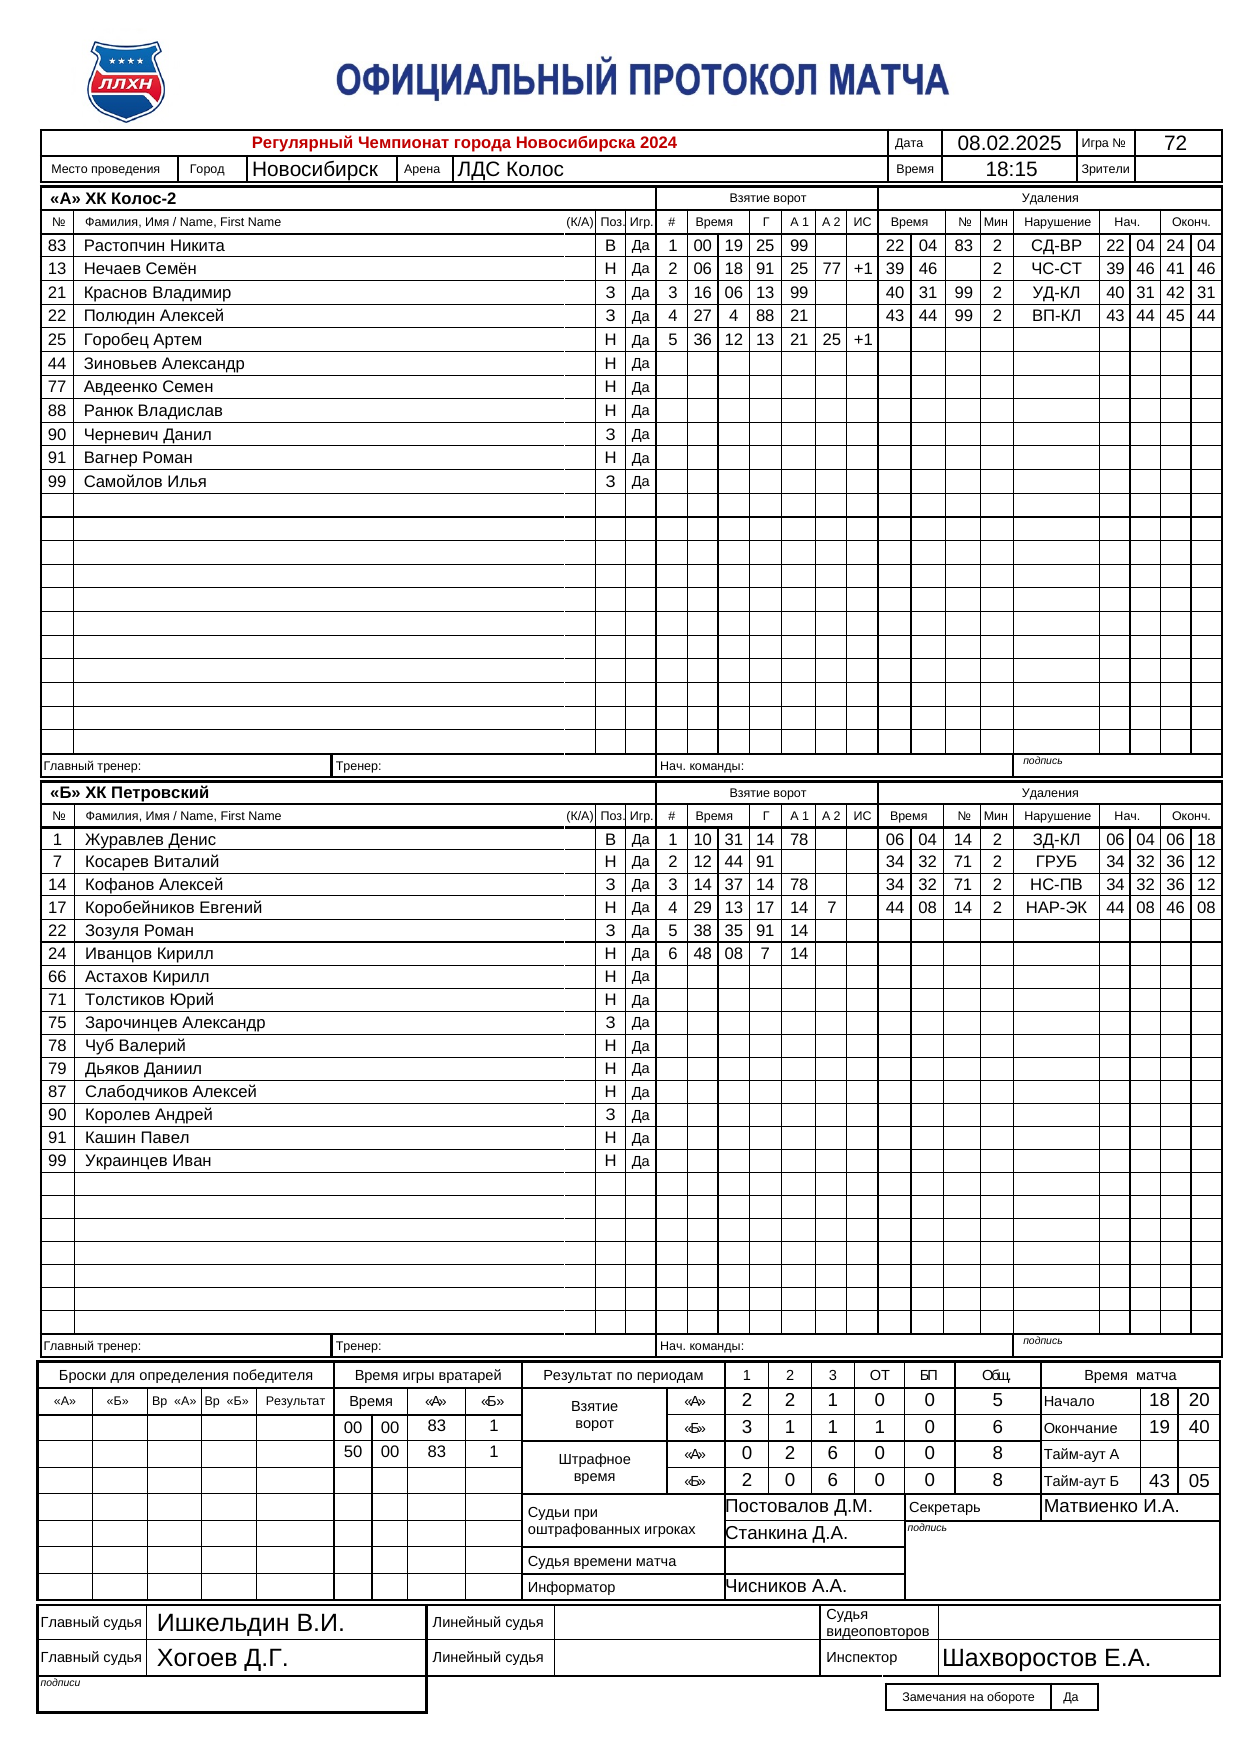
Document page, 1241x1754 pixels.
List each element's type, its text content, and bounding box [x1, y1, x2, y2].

table_cell Н [596, 989, 625, 1011]
table_cell [782, 989, 815, 1011]
table_cell 12 [719, 328, 749, 351]
table_cell Чуб Валерий [75, 1035, 564, 1057]
table_cell [202, 1416, 256, 1440]
table_cell Главный тренер: [42, 1335, 330, 1356]
table_cell [1100, 494, 1129, 516]
table_cell [1131, 1311, 1160, 1333]
table_cell [1161, 1012, 1190, 1033]
table_cell Да [626, 829, 655, 849]
table_cell 2 [981, 829, 1013, 849]
table_cell 39 [879, 257, 910, 280]
table_cell 00 [688, 235, 717, 256]
table_cell [719, 399, 749, 422]
table_cell [879, 989, 910, 1011]
table_cell 5 [657, 920, 687, 941]
table_cell [912, 470, 945, 493]
table_cell Да [626, 989, 655, 1011]
table_cell [1161, 423, 1190, 445]
table_cell [657, 494, 687, 516]
table_cell [1131, 399, 1160, 422]
table_cell [1131, 1288, 1160, 1310]
table_cell [912, 541, 945, 564]
table_cell 91 [42, 1127, 74, 1149]
table_cell [688, 1265, 717, 1287]
table_cell [719, 707, 749, 729]
table_cell подпись [1014, 755, 1221, 776]
table_cell [466, 1494, 521, 1520]
table_cell [719, 1150, 749, 1172]
table_cell [657, 1081, 687, 1103]
table_cell 46 [1131, 257, 1160, 280]
table_cell 00 [335, 1416, 371, 1440]
table_cell 44 [879, 896, 910, 918]
table_cell Н [596, 376, 625, 398]
table_cell [981, 989, 1013, 1011]
table_cell [565, 896, 595, 918]
table_cell [816, 850, 846, 872]
table_cell [74, 494, 564, 516]
table_cell [981, 1219, 1013, 1241]
table_cell Косарев Виталий [75, 850, 564, 872]
table_cell Да [626, 423, 655, 445]
table_cell [688, 659, 717, 682]
table_cell [1100, 1127, 1129, 1149]
table_cell 17 [750, 896, 781, 918]
table_cell [688, 683, 717, 706]
table_cell Горобец Артем [74, 328, 564, 351]
table_cell [981, 636, 1013, 658]
table_cell [596, 1311, 625, 1333]
table_cell [75, 1265, 564, 1287]
table_cell [912, 707, 945, 729]
table_cell Линейный судья [428, 1640, 554, 1675]
table_cell [596, 636, 625, 658]
table_cell 83 [946, 235, 980, 256]
table_cell [1131, 565, 1160, 587]
table_cell З [596, 281, 625, 303]
table_cell [596, 541, 625, 564]
table_cell Инспектор [821, 1640, 938, 1675]
table_cell [565, 1265, 595, 1287]
table_cell [750, 446, 781, 469]
table_cell [1014, 1311, 1099, 1333]
table_cell [847, 494, 877, 516]
table_cell [93, 1441, 147, 1467]
table_cell 04 [1131, 829, 1160, 849]
table_cell [1131, 612, 1160, 634]
table_cell [1100, 376, 1129, 398]
table_cell 05 [1179, 1468, 1219, 1493]
table_cell [879, 1012, 910, 1033]
table_cell 12 [688, 850, 717, 872]
table_cell [565, 683, 595, 706]
table_cell [1131, 1196, 1160, 1218]
table_cell [1014, 1081, 1099, 1103]
table_cell [879, 730, 910, 753]
table_cell 99 [782, 281, 815, 303]
table_cell [688, 1196, 717, 1218]
table_cell [816, 565, 846, 587]
table_cell 1 [855, 1415, 904, 1440]
table_cell [847, 1196, 877, 1218]
table_cell [626, 588, 655, 611]
table_cell [657, 1173, 687, 1195]
table_cell [1131, 1127, 1160, 1149]
table_cell [879, 541, 910, 564]
table_cell [782, 1288, 815, 1310]
table_cell [981, 1012, 1013, 1033]
table_cell [946, 352, 980, 374]
table_cell Да [626, 328, 655, 351]
table_cell Н [596, 966, 625, 987]
table_cell [596, 494, 625, 516]
table_cell Тайм-аут А [1042, 1441, 1140, 1467]
table_cell [565, 1150, 595, 1172]
table_cell [565, 446, 595, 469]
table_cell [1131, 1035, 1160, 1057]
table_cell [816, 1242, 846, 1264]
table_cell [912, 1081, 943, 1103]
table_cell [1131, 920, 1160, 941]
table_cell Зозуля Роман [75, 920, 564, 941]
table_cell [688, 494, 717, 516]
table_cell 34 [879, 874, 910, 895]
table_cell 18 [719, 257, 749, 280]
table_cell [719, 518, 749, 540]
table_cell [719, 1311, 749, 1333]
table_cell [719, 565, 749, 587]
table_cell [816, 1219, 846, 1241]
table_cell [816, 1127, 846, 1149]
table_cell [565, 588, 595, 611]
table_cell Главный судья [39, 1640, 146, 1675]
table_cell подписи [39, 1677, 425, 1711]
table_cell [782, 683, 815, 706]
table_cell [626, 541, 655, 564]
table_cell [1161, 683, 1190, 706]
table_cell Время [889, 157, 941, 181]
table_cell [782, 850, 815, 872]
table_cell 08 [1131, 896, 1160, 918]
table_cell [565, 305, 595, 327]
table_cell [1014, 989, 1099, 1011]
table_cell [1014, 1150, 1099, 1172]
table_cell [39, 1416, 92, 1440]
table_cell [981, 518, 1013, 540]
table_cell [1100, 518, 1129, 540]
table_cell 12 [1192, 874, 1221, 895]
table_cell [879, 328, 910, 351]
table_cell [816, 943, 846, 964]
table_cell [981, 659, 1013, 682]
table_cell «Б» [668, 1415, 724, 1440]
table_cell [596, 1173, 625, 1195]
table_cell [657, 423, 687, 445]
table_cell [565, 518, 595, 540]
table_cell 13 [42, 257, 73, 280]
table_cell «Б » [466, 1389, 521, 1413]
table_cell [1131, 494, 1160, 516]
table_cell [1100, 989, 1129, 1011]
table_cell [1192, 1081, 1221, 1103]
table_cell [565, 1242, 595, 1264]
table_cell [565, 565, 595, 587]
table_cell [782, 588, 815, 611]
table_cell [1014, 966, 1099, 987]
table_cell [565, 494, 595, 516]
table_cell [912, 1196, 943, 1218]
table_cell [657, 376, 687, 398]
table_cell [335, 1574, 371, 1599]
table_cell [816, 518, 846, 540]
table_cell «Б» [668, 1468, 724, 1493]
table_header Замечания на обороте [887, 1685, 1050, 1709]
table_cell 21 [782, 305, 815, 327]
table_cell З [596, 920, 625, 941]
table_cell [257, 1574, 333, 1599]
table_cell [847, 707, 877, 729]
table_cell [1014, 399, 1099, 422]
table_cell [879, 1035, 910, 1057]
table_cell [257, 1494, 333, 1520]
table_header 1 [726, 1363, 768, 1387]
table_cell [946, 659, 980, 682]
table_cell 0 [855, 1468, 904, 1493]
table_cell [1100, 565, 1129, 587]
table_cell [688, 1035, 717, 1057]
table_cell 91 [750, 257, 781, 280]
table_cell 31 [719, 829, 749, 849]
table_cell [750, 1081, 781, 1103]
table_cell [626, 659, 655, 682]
table_cell Да [626, 920, 655, 941]
table_cell [981, 588, 1013, 611]
table_cell 4 [719, 305, 749, 327]
table_cell [657, 1104, 687, 1126]
table_header БП [905, 1363, 954, 1387]
table_cell [912, 636, 945, 658]
table_cell [912, 659, 945, 682]
table_cell [42, 1288, 74, 1310]
table_cell [626, 1265, 655, 1287]
table_cell [847, 874, 877, 895]
table_cell 25 [42, 328, 73, 351]
table_cell [1131, 446, 1160, 469]
table_cell [946, 494, 980, 516]
table_cell Тайм-аут Б [1042, 1468, 1140, 1493]
table_cell 2 [769, 1442, 811, 1467]
table_cell [148, 1574, 201, 1599]
table_cell [39, 1441, 92, 1467]
table_cell 0 [855, 1389, 904, 1413]
table_cell [750, 1127, 781, 1149]
table_cell [1131, 328, 1160, 351]
table_cell [1014, 1196, 1099, 1218]
table_cell [1014, 470, 1099, 493]
table_cell [657, 1288, 687, 1310]
table_cell [688, 588, 717, 611]
table_cell Да [626, 1104, 655, 1126]
table_cell [565, 850, 595, 872]
table_cell Нач. команды: [657, 755, 1012, 776]
table_cell [912, 920, 943, 941]
table_cell 6 [812, 1442, 854, 1467]
table_cell [847, 541, 877, 564]
table_cell (К/А) [565, 211, 595, 233]
table_cell [1131, 1219, 1160, 1241]
table_cell [1161, 470, 1190, 493]
table_cell [782, 1104, 815, 1126]
table_cell [912, 1173, 943, 1195]
table_cell 0 [905, 1442, 954, 1467]
table_cell 5 [657, 328, 687, 351]
table_cell [565, 352, 595, 374]
table_cell [847, 1127, 877, 1149]
table_cell [596, 588, 625, 611]
table_cell [39, 1521, 92, 1546]
table_cell 50 [335, 1441, 371, 1467]
table_cell [816, 659, 846, 682]
table_cell [847, 423, 877, 445]
table_cell [912, 588, 945, 611]
table_cell [981, 352, 1013, 374]
table_cell [782, 423, 815, 445]
table_cell [944, 1265, 980, 1287]
table_cell [750, 1242, 781, 1264]
table_cell Зиновьев Александр [74, 352, 564, 374]
table_cell [1192, 399, 1221, 422]
table_cell [1192, 1127, 1221, 1149]
table_cell [879, 423, 910, 445]
table_cell [1014, 328, 1099, 351]
table_cell [1131, 730, 1160, 753]
table_cell [1131, 966, 1160, 987]
table_cell [946, 636, 980, 658]
table_cell [466, 1574, 521, 1599]
table_cell Время [688, 805, 749, 826]
table_cell [1131, 352, 1160, 374]
table_cell 32 [1131, 874, 1160, 895]
table_cell [688, 1219, 717, 1241]
table_cell [626, 1196, 655, 1218]
table_cell 2 [981, 257, 1013, 280]
table_cell А 2 [816, 805, 846, 826]
table_cell [719, 446, 749, 469]
table_cell [750, 399, 781, 422]
table_header Дата [889, 131, 941, 155]
table_cell [373, 1521, 407, 1546]
table_cell [688, 1150, 717, 1172]
table_cell [1100, 920, 1129, 941]
table_cell 16 [688, 281, 717, 303]
table_cell «А» [408, 1389, 465, 1413]
table_cell [944, 943, 980, 964]
table_cell [1192, 352, 1221, 374]
table_cell Да [626, 281, 655, 303]
table_cell [944, 1311, 980, 1333]
table_cell Да [626, 446, 655, 469]
table_cell [944, 966, 980, 987]
table_cell Да [626, 943, 655, 964]
table_cell [847, 612, 877, 634]
table_cell [1014, 920, 1099, 941]
table_cell [912, 1311, 943, 1333]
table_cell [879, 1127, 910, 1149]
table_cell 39 [1100, 257, 1129, 280]
table_cell [373, 1574, 407, 1599]
table_cell Да [626, 305, 655, 327]
table_cell [816, 1035, 846, 1057]
table_cell [946, 565, 980, 587]
table_cell [74, 636, 564, 658]
table_cell 83 [42, 235, 73, 256]
table_cell [912, 966, 943, 987]
table_cell 1 [466, 1416, 521, 1440]
table_cell Да [626, 1058, 655, 1079]
table_cell [373, 1468, 407, 1493]
table_cell [981, 470, 1013, 493]
table_cell [148, 1494, 201, 1520]
table_cell [688, 446, 717, 469]
table_cell [719, 352, 749, 374]
table_cell [719, 1219, 749, 1241]
table_cell [596, 518, 625, 540]
table_cell [626, 565, 655, 587]
table_cell [981, 612, 1013, 634]
table_cell [912, 612, 945, 634]
table_cell Н [596, 850, 625, 872]
table_cell [626, 1288, 655, 1310]
table_cell [750, 1265, 781, 1287]
table_cell [1161, 1311, 1190, 1333]
table_cell [981, 1035, 1013, 1057]
table_cell [1161, 1288, 1190, 1310]
table_cell [657, 612, 687, 634]
table_cell [879, 1265, 910, 1287]
table_cell 40 [1179, 1415, 1219, 1440]
table_cell Самойлов Илья [74, 470, 564, 493]
table_cell [1131, 1081, 1160, 1103]
table_cell [466, 1468, 521, 1493]
table_cell [944, 1127, 980, 1149]
table_cell Постовалов Д.М. [726, 1495, 904, 1520]
table_cell [719, 1058, 749, 1079]
table_cell 5 [956, 1389, 1040, 1413]
table_cell [750, 730, 781, 753]
table_cell [750, 683, 781, 706]
table_cell [565, 376, 595, 398]
table_cell 36 [688, 328, 717, 351]
table_cell [719, 683, 749, 706]
table_cell [148, 1441, 201, 1467]
table_cell [1192, 636, 1221, 658]
table_cell [688, 1242, 717, 1264]
table_cell [981, 494, 1013, 516]
table_cell [816, 376, 846, 398]
table_cell [883, 1677, 1220, 1681]
table_cell [879, 446, 910, 469]
table_cell [981, 920, 1013, 941]
table_cell [202, 1547, 256, 1573]
table_cell [750, 659, 781, 682]
table_cell [944, 1035, 980, 1057]
table_cell [42, 1242, 74, 1264]
table_cell [750, 1311, 781, 1333]
table_cell [944, 1196, 980, 1218]
table_cell [946, 518, 980, 540]
table_cell 44 [42, 352, 73, 374]
table_cell З [596, 305, 625, 327]
table_cell Н [596, 896, 625, 918]
table_cell [750, 423, 781, 445]
table_cell 2 [981, 874, 1013, 895]
table_cell [1161, 376, 1190, 398]
table_cell [1161, 1035, 1190, 1057]
table_cell 2 [657, 850, 687, 872]
table_cell [879, 1150, 910, 1172]
table_cell [1161, 541, 1190, 564]
table_cell 8 [956, 1442, 1040, 1467]
table_cell [408, 1574, 465, 1599]
table_cell [657, 707, 687, 729]
table_cell [847, 1242, 877, 1264]
table_cell [657, 659, 687, 682]
table_cell 44 [1100, 896, 1129, 918]
table_cell [847, 943, 877, 964]
table_cell [1161, 943, 1190, 964]
table_cell [565, 1127, 595, 1149]
table_cell [626, 730, 655, 753]
table_cell 48 [688, 943, 717, 964]
table_cell [1014, 1173, 1099, 1195]
table_cell 18 [1192, 829, 1221, 849]
table_cell [1100, 446, 1129, 469]
table_cell «А» [668, 1389, 724, 1413]
table_cell 34 [1100, 874, 1129, 895]
table_cell [1161, 920, 1190, 941]
table_cell ЗД-КЛ [1014, 829, 1099, 849]
table_cell [565, 943, 595, 964]
table_cell 34 [1100, 850, 1129, 872]
table_cell [1161, 518, 1190, 540]
table_header Броски для определения победителя [39, 1363, 333, 1387]
table_cell [565, 612, 595, 634]
table_cell [148, 1468, 201, 1493]
table_cell [565, 423, 595, 445]
table_cell [74, 588, 564, 611]
table_cell ИС [847, 805, 877, 826]
table_cell № [42, 805, 74, 826]
table_cell [93, 1574, 147, 1599]
table_cell [1161, 1081, 1190, 1103]
table_cell [565, 1311, 595, 1333]
table_cell [719, 588, 749, 611]
table_cell [1014, 376, 1099, 398]
table_cell Да [626, 376, 655, 398]
table_cell [782, 352, 815, 374]
table_cell [93, 1547, 147, 1573]
table_cell 4 [657, 896, 687, 918]
table_cell [782, 1265, 815, 1287]
table_cell [816, 612, 846, 634]
table_cell Игр. [626, 211, 655, 233]
table_cell [74, 518, 564, 540]
table_header Да [1052, 1685, 1097, 1709]
table_cell [816, 470, 846, 493]
table_cell 2 [726, 1468, 768, 1493]
table_cell [847, 966, 877, 987]
table_cell [565, 1219, 595, 1241]
table_cell [719, 541, 749, 564]
table_cell Нач. [1100, 805, 1160, 826]
table_cell 3 [726, 1415, 768, 1440]
table_cell [596, 683, 625, 706]
table_cell [719, 1035, 749, 1057]
table_cell [847, 1219, 877, 1241]
table_cell [1161, 446, 1190, 469]
table_cell подпись [906, 1522, 1219, 1599]
table_cell [912, 328, 945, 351]
table_cell [1014, 1035, 1099, 1057]
table_cell 44 [1131, 305, 1160, 327]
table_cell 04 [1192, 235, 1221, 256]
table_cell [1131, 423, 1160, 445]
table_cell [1014, 518, 1099, 540]
table_cell 7 [816, 896, 846, 918]
table_cell [688, 423, 717, 445]
table_cell [879, 683, 910, 706]
table_cell [981, 1150, 1013, 1172]
table_cell [1100, 423, 1129, 445]
table_cell [816, 1173, 846, 1195]
table_cell [1100, 943, 1129, 964]
table_cell 25 [782, 257, 815, 280]
table_cell [39, 1468, 92, 1493]
table_cell [912, 683, 945, 706]
table_cell [1192, 1242, 1221, 1264]
table_cell [1161, 1058, 1190, 1079]
table_cell [565, 1058, 595, 1079]
table_cell Арена [398, 157, 452, 181]
table_header Удаления [879, 783, 1221, 803]
table_cell [1161, 966, 1190, 987]
table_cell [565, 636, 595, 658]
table_cell [565, 1173, 595, 1195]
table_cell [944, 1150, 980, 1172]
table_cell [565, 1104, 595, 1126]
table_cell 2 [981, 305, 1013, 327]
table_header Общ. [956, 1363, 1040, 1387]
table_cell [981, 730, 1013, 753]
table_cell 18:15 [943, 157, 1076, 181]
table_cell [816, 1104, 846, 1126]
table_cell [816, 920, 846, 941]
table_cell Черневич Данил [74, 423, 564, 445]
table_cell [847, 1104, 877, 1126]
table_cell [879, 636, 910, 658]
table_cell [1100, 1150, 1129, 1172]
table_cell 14 [750, 874, 781, 895]
table_cell [74, 683, 564, 706]
table_cell [688, 1081, 717, 1103]
table_cell [1179, 1441, 1219, 1467]
table_cell 43 [1141, 1468, 1177, 1493]
table_cell [782, 518, 815, 540]
table_cell [42, 541, 73, 564]
table_cell [750, 1058, 781, 1079]
table_cell [847, 376, 877, 398]
table_cell Дьяков Даниил [75, 1058, 564, 1079]
table_cell 32 [912, 874, 943, 895]
table_cell НАР-ЭК [1014, 896, 1099, 918]
table_cell [39, 1547, 92, 1573]
table_cell [981, 565, 1013, 587]
table_cell 06 [1161, 829, 1190, 849]
table_cell [750, 352, 781, 374]
table_cell 1 [466, 1441, 521, 1467]
table_cell [596, 1196, 625, 1218]
table_cell 31 [1131, 281, 1160, 303]
table_header ОТ [855, 1363, 904, 1387]
table_cell [912, 494, 945, 516]
table_cell [688, 707, 717, 729]
table_cell [408, 1468, 465, 1493]
table_cell Г [750, 805, 781, 826]
table_cell [847, 1058, 877, 1079]
table_cell Время [879, 805, 943, 826]
table_cell [688, 730, 717, 753]
table_cell 14 [782, 896, 815, 918]
table_cell 0 [905, 1415, 954, 1440]
table_cell 22 [1100, 235, 1129, 256]
table_cell [719, 636, 749, 658]
table_cell [816, 423, 846, 445]
table_cell 83 [408, 1441, 465, 1467]
table_cell 17 [42, 896, 74, 918]
table_cell [944, 989, 980, 1011]
table_cell «Б» [93, 1389, 147, 1413]
table_cell 2 [726, 1389, 768, 1413]
table_cell [1131, 989, 1160, 1011]
table_cell [816, 235, 846, 256]
table_cell [688, 1288, 717, 1310]
table_cell [719, 470, 749, 493]
table_cell 04 [912, 235, 945, 256]
table_cell ВП-КЛ [1014, 305, 1099, 327]
table_cell [1192, 966, 1221, 987]
table_cell Линейный судья [428, 1606, 554, 1639]
table_cell [981, 376, 1013, 398]
table_cell [719, 612, 749, 634]
table_cell [750, 966, 781, 987]
table_cell [816, 588, 846, 611]
table_cell [1100, 588, 1129, 611]
table_cell [782, 659, 815, 682]
table_cell [719, 966, 749, 987]
table_cell [816, 829, 846, 849]
table_cell [782, 399, 815, 422]
table_cell [912, 399, 945, 422]
table_cell [565, 989, 595, 1011]
table_cell 10 [688, 829, 717, 849]
table_cell Вр «Б» [202, 1389, 256, 1413]
table_cell [816, 707, 846, 729]
table_cell 14 [42, 874, 74, 895]
table_cell [750, 1219, 781, 1241]
table_cell Оконч. [1161, 805, 1221, 826]
table_cell [688, 1104, 717, 1126]
table_cell Н [596, 446, 625, 469]
table_header «А» ХК Колос-2 [42, 188, 655, 209]
table_cell [816, 305, 846, 327]
table_cell Растопчин Никита [74, 235, 564, 256]
table_cell Тренер: [333, 755, 655, 776]
table_cell [565, 470, 595, 493]
table_cell [1100, 1104, 1129, 1126]
table_cell [257, 1441, 333, 1467]
table_cell [1161, 1150, 1190, 1172]
table_cell [750, 989, 781, 1011]
table_cell [782, 1127, 815, 1149]
table_cell 25 [750, 235, 781, 256]
table_cell [1014, 541, 1099, 564]
table_cell [1192, 446, 1221, 469]
table_cell [782, 966, 815, 987]
table_cell 7 [750, 943, 781, 964]
table_cell [1100, 1265, 1129, 1287]
table_cell НС-ПВ [1014, 874, 1099, 895]
table_cell [202, 1574, 256, 1599]
table_cell [912, 565, 945, 587]
table_cell Игр. [626, 805, 655, 826]
table_cell [596, 1265, 625, 1287]
table_cell [1100, 470, 1129, 493]
table_cell [1161, 1173, 1190, 1195]
table_cell 2 [657, 257, 687, 280]
table_header 2 [769, 1363, 811, 1387]
table_cell [944, 1173, 980, 1195]
table_cell [657, 470, 687, 493]
table_cell [981, 1104, 1013, 1126]
table_cell [782, 446, 815, 469]
table_cell 1 [657, 235, 687, 256]
table_cell 42 [1161, 281, 1190, 303]
table_cell [1192, 683, 1221, 706]
table_cell Вр «А» [148, 1389, 201, 1413]
table_cell [1100, 636, 1129, 658]
table_cell [688, 399, 717, 422]
table_cell [946, 612, 980, 634]
table_cell [1161, 636, 1190, 658]
table_cell [75, 1173, 564, 1195]
table_cell [1100, 1242, 1129, 1264]
table_cell Авдеенко Семен [74, 376, 564, 398]
table_cell [688, 518, 717, 540]
table_cell [782, 541, 815, 564]
table_cell [1192, 1311, 1221, 1333]
table_header 08.02.2025 [943, 131, 1076, 155]
table_cell Слабодчиков Алексей [75, 1081, 564, 1103]
table_cell Н [596, 1081, 625, 1103]
table_cell Г [750, 211, 781, 233]
table_cell [42, 1196, 74, 1218]
table_cell [816, 1288, 846, 1310]
table_cell [719, 1081, 749, 1103]
table_cell [1014, 683, 1099, 706]
table_cell [816, 446, 846, 469]
table_cell [1131, 1104, 1160, 1126]
table_cell [944, 920, 980, 941]
table_cell 08 [719, 943, 749, 964]
table_cell Нач. [1100, 211, 1160, 233]
table_cell [257, 1468, 333, 1493]
table_cell 44 [1192, 305, 1221, 327]
table_cell [879, 1173, 910, 1195]
table_cell Толстиков Юрий [75, 989, 564, 1011]
table_cell Нач. команды: [657, 1335, 1012, 1356]
table_cell [42, 1219, 74, 1241]
table_cell 06 [1100, 829, 1129, 849]
table_cell [847, 920, 877, 941]
table_cell [657, 1012, 687, 1033]
table_cell Ранюк Владислав [74, 399, 564, 422]
table_cell 71 [42, 989, 74, 1011]
table_cell [626, 636, 655, 658]
table_cell [1192, 1288, 1221, 1310]
table_cell [981, 943, 1013, 964]
table_cell [719, 1242, 749, 1264]
table_cell [946, 707, 980, 729]
table_cell [750, 541, 781, 564]
table_cell [782, 470, 815, 493]
table_cell Королев Андрей [75, 1104, 564, 1126]
table_cell [1100, 730, 1129, 753]
table_cell Н [596, 1035, 625, 1057]
table_cell [688, 565, 717, 587]
table_cell 12 [1192, 850, 1221, 872]
table_cell [1131, 1058, 1160, 1079]
table_cell 04 [1131, 235, 1160, 256]
table_cell [946, 399, 980, 422]
table_cell [816, 966, 846, 987]
table_cell ИС [847, 211, 877, 233]
table_cell [912, 1219, 943, 1241]
table_cell [946, 588, 980, 611]
table_cell [202, 1521, 256, 1546]
table_cell [565, 541, 595, 564]
table_cell [879, 612, 910, 634]
table_cell [981, 1127, 1013, 1149]
table_cell 66 [42, 966, 74, 987]
table_cell [944, 1012, 980, 1033]
table_cell 0 [726, 1442, 768, 1467]
table_cell 78 [782, 874, 815, 895]
table_cell Штрафное время [523, 1442, 666, 1493]
table_cell [1192, 1058, 1221, 1079]
table_cell 78 [42, 1035, 74, 1057]
table_cell [1131, 1265, 1160, 1287]
table_cell З [596, 470, 625, 493]
table_cell [782, 494, 815, 516]
table_cell 71 [944, 850, 980, 872]
table_cell [1014, 612, 1099, 634]
table_cell [1161, 989, 1190, 1011]
table_cell # [657, 805, 687, 826]
table_cell [782, 1012, 815, 1033]
table_cell [879, 707, 910, 729]
table_cell [847, 683, 877, 706]
table_cell [879, 659, 910, 682]
table_cell Астахов Кирилл [75, 966, 564, 987]
table_cell 36 [1161, 850, 1190, 872]
table_cell [719, 1288, 749, 1310]
table_header Взятие ворот [657, 188, 877, 209]
table_cell [782, 1150, 815, 1172]
table_cell [719, 989, 749, 1011]
table_cell [1100, 966, 1129, 987]
table_cell [1192, 943, 1221, 964]
table_cell 1 [769, 1415, 811, 1440]
table_cell [1192, 659, 1221, 682]
table_cell [981, 446, 1013, 469]
table_cell Поз. [596, 805, 625, 826]
table_cell 0 [905, 1389, 954, 1413]
table_cell [688, 966, 717, 987]
table_cell 37 [719, 874, 749, 895]
table_cell [1014, 423, 1099, 445]
table_cell 44 [719, 850, 749, 872]
table_cell [428, 1677, 882, 1711]
table_cell З [596, 423, 625, 445]
picture [5, 28, 1179, 129]
table_cell (К/А) [565, 805, 595, 826]
table_cell 14 [750, 829, 781, 849]
table_cell 71 [944, 874, 980, 895]
table_cell 88 [750, 305, 781, 327]
table_cell [946, 470, 980, 493]
table_cell [946, 446, 980, 469]
table_cell [816, 1150, 846, 1172]
table_header Результат по периодам [523, 1363, 724, 1387]
table_cell Начало [1042, 1389, 1140, 1413]
table_cell 27 [688, 305, 717, 327]
table_cell [257, 1521, 333, 1546]
table_cell Да [626, 470, 655, 493]
table_cell 13 [750, 328, 781, 351]
table_cell [1131, 636, 1160, 658]
table_cell [1131, 518, 1160, 540]
table_cell 19 [719, 235, 749, 256]
table_cell +1 [847, 257, 877, 280]
table_cell Главный судья [39, 1606, 146, 1639]
table_cell [1131, 470, 1160, 493]
table_cell [912, 423, 945, 445]
table_cell [42, 612, 73, 634]
table_cell Зарочинцев Александр [75, 1012, 564, 1033]
table_cell [847, 1311, 877, 1333]
table_cell [42, 730, 73, 753]
table_cell [1131, 588, 1160, 611]
table_cell [1131, 943, 1160, 964]
table_cell [1100, 1311, 1129, 1333]
table_cell [688, 352, 717, 374]
table_cell [657, 565, 687, 587]
table_cell 40 [1100, 281, 1129, 303]
table_cell 2 [981, 235, 1013, 256]
table_cell [1131, 541, 1160, 564]
table_cell [148, 1416, 201, 1440]
table_cell [912, 1127, 943, 1149]
table_cell 31 [912, 281, 945, 303]
table_cell [565, 829, 595, 849]
table_cell 4 [657, 305, 687, 327]
table_cell [847, 281, 877, 303]
table_cell [39, 1574, 92, 1599]
table_cell 20 [1179, 1389, 1219, 1413]
table_cell [688, 541, 717, 564]
table_cell [257, 1547, 333, 1573]
table_cell [1192, 707, 1221, 729]
table_cell Информатор [523, 1575, 724, 1599]
table_cell 78 [782, 829, 815, 849]
table_cell [1161, 612, 1190, 634]
table_cell [257, 1416, 333, 1440]
table_cell [657, 1150, 687, 1172]
table_cell [912, 352, 945, 374]
table_cell [719, 730, 749, 753]
table_cell [93, 1521, 147, 1546]
table_cell [565, 966, 595, 987]
table_cell [750, 1104, 781, 1126]
table_cell 08 [912, 896, 943, 918]
table_cell [657, 352, 687, 374]
table_cell 46 [1161, 896, 1190, 918]
table_cell [596, 612, 625, 634]
table_cell [565, 1012, 595, 1033]
table_cell [879, 1242, 910, 1264]
table_cell 13 [719, 896, 749, 918]
table_cell [816, 281, 846, 303]
table_cell 75 [42, 1012, 74, 1033]
table_cell Окончание [1042, 1415, 1140, 1440]
table_cell [816, 1311, 846, 1333]
table_cell [847, 518, 877, 540]
table_cell [657, 399, 687, 422]
table_cell [879, 518, 910, 540]
table_cell [75, 1311, 564, 1333]
table_cell № [944, 805, 980, 826]
table_cell [408, 1547, 465, 1573]
table_cell [847, 1035, 877, 1057]
table_cell подпись [1014, 1335, 1221, 1356]
table_cell [782, 707, 815, 729]
table_cell [750, 1196, 781, 1218]
table_cell [939, 1606, 1219, 1639]
table_cell «А» [39, 1389, 92, 1413]
table_cell [816, 1196, 846, 1218]
table_cell Кофанов Алексей [75, 874, 564, 895]
table_cell [39, 1494, 92, 1520]
table_cell [782, 565, 815, 587]
table_cell [719, 1196, 749, 1218]
table_cell Н [596, 1058, 625, 1079]
table_cell [719, 1173, 749, 1195]
table_cell [42, 636, 73, 658]
table_cell [1192, 1173, 1221, 1195]
table_cell [847, 1081, 877, 1103]
table_cell [74, 659, 564, 682]
table_cell [1131, 376, 1160, 398]
table_cell [912, 1058, 943, 1079]
table_cell [879, 494, 910, 516]
table_cell Да [626, 874, 655, 895]
table_cell [626, 683, 655, 706]
table_cell Иванцов Кирилл [75, 943, 564, 964]
table_cell [1100, 707, 1129, 729]
table_cell [879, 588, 910, 611]
table_cell 24 [1161, 235, 1190, 256]
table_cell [946, 541, 980, 564]
table_cell [981, 1173, 1013, 1195]
table_cell [879, 565, 910, 587]
table_cell [946, 376, 980, 398]
table_cell [42, 1173, 74, 1195]
table_cell [626, 1242, 655, 1264]
table_cell [335, 1521, 371, 1546]
table_cell [782, 612, 815, 634]
table_cell [782, 1311, 815, 1333]
table_cell [816, 874, 846, 895]
table_cell [626, 494, 655, 516]
table_cell [981, 1311, 1013, 1333]
table_cell [847, 446, 877, 469]
table_cell [782, 1196, 815, 1218]
table_cell 2 [981, 896, 1013, 918]
table_cell [1192, 470, 1221, 493]
table_cell [75, 1219, 564, 1241]
table_cell [373, 1547, 407, 1573]
table_cell [688, 989, 717, 1011]
table_cell Украинцев Иван [75, 1150, 564, 1172]
table_cell Судья времени матча [523, 1548, 724, 1573]
table_cell [782, 636, 815, 658]
table_cell [1014, 636, 1099, 658]
table_cell Главный тренер: [42, 755, 330, 776]
table_cell [596, 1288, 625, 1310]
table_cell 06 [879, 829, 910, 849]
table_cell [42, 683, 73, 706]
table_cell [1100, 612, 1129, 634]
table_cell [847, 1288, 877, 1310]
table_cell [1161, 707, 1190, 729]
table_cell [202, 1468, 256, 1493]
table_cell [750, 1012, 781, 1033]
table_cell [1014, 352, 1099, 374]
table_cell 00 [373, 1441, 407, 1467]
table_cell [74, 730, 564, 753]
table_cell 91 [42, 446, 73, 469]
table_cell [816, 1012, 846, 1033]
table_cell [1014, 1058, 1099, 1079]
table_cell [1131, 1012, 1160, 1033]
table_cell [1192, 612, 1221, 634]
table_cell [565, 1288, 595, 1310]
table_cell [1131, 659, 1160, 682]
table_cell [1131, 683, 1160, 706]
table_cell [879, 920, 910, 941]
table_cell Да [626, 850, 655, 872]
table_cell [1100, 1173, 1129, 1195]
table_cell [565, 1035, 595, 1057]
table_cell [782, 1242, 815, 1264]
table_cell [1192, 1219, 1221, 1241]
table_cell [42, 1311, 74, 1333]
table_cell [688, 1127, 717, 1149]
table_cell [565, 257, 595, 280]
table_cell [565, 659, 595, 682]
table_cell [42, 494, 73, 516]
table_cell [847, 1012, 877, 1033]
table_cell Да [626, 1012, 655, 1033]
table_cell 2 [981, 850, 1013, 872]
table_cell [466, 1547, 521, 1573]
table_cell Да [626, 966, 655, 987]
table_cell 34 [879, 850, 910, 872]
table_cell 91 [750, 850, 781, 872]
table_cell Нарушение [1014, 805, 1099, 826]
table_cell 13 [750, 281, 781, 303]
table_cell 32 [912, 850, 943, 872]
table_cell [75, 1288, 564, 1310]
table_cell [1014, 494, 1099, 516]
table_cell Ишкельдин В.И. [147, 1606, 425, 1639]
table_cell [912, 518, 945, 540]
table_cell [596, 1219, 625, 1241]
table_cell Оконч. [1161, 211, 1221, 233]
table_cell 46 [912, 257, 945, 280]
table_cell [912, 446, 945, 469]
table_cell [1192, 1035, 1221, 1057]
table_cell [1161, 1104, 1190, 1126]
table_cell Тренер: [333, 1335, 655, 1356]
table_cell Место проведения [42, 157, 177, 181]
table_cell 2 [981, 281, 1013, 303]
table_cell Н [596, 399, 625, 422]
table_cell [1014, 1104, 1099, 1126]
table_cell 99 [782, 235, 815, 256]
table_cell [1014, 588, 1099, 611]
table_cell 1 [42, 829, 74, 849]
table_cell [555, 1606, 819, 1639]
table_cell [626, 1173, 655, 1195]
table_cell № [946, 211, 980, 233]
table_cell 99 [42, 470, 73, 493]
table_cell [750, 1173, 781, 1195]
table_cell Н [596, 257, 625, 280]
table_cell [1161, 328, 1190, 351]
table_cell Да [626, 1150, 655, 1172]
table_cell [981, 328, 1013, 351]
table_cell [1131, 707, 1160, 729]
table_cell 19 [1141, 1415, 1177, 1440]
table_cell [944, 1242, 980, 1264]
table_cell [750, 1150, 781, 1172]
table_cell [657, 1035, 687, 1057]
table_cell [750, 1035, 781, 1057]
table_cell 99 [946, 281, 980, 303]
table_cell [879, 1081, 910, 1103]
table_cell Да [626, 352, 655, 374]
table_cell [981, 1288, 1013, 1310]
table_cell [688, 1012, 717, 1033]
table_cell [148, 1521, 201, 1546]
table_cell В [596, 829, 625, 849]
table_cell ГРУБ [1014, 850, 1099, 872]
table_header Время игры вратарей [335, 1363, 521, 1387]
table_cell [847, 352, 877, 374]
table_cell [657, 730, 687, 753]
table_cell [946, 328, 980, 351]
table_cell [565, 730, 595, 753]
table_cell # [657, 211, 687, 233]
table_cell 31 [1192, 281, 1221, 303]
table_cell [1161, 565, 1190, 587]
table_cell 36 [1161, 874, 1190, 895]
table_cell 24 [42, 943, 74, 964]
table_cell 29 [688, 896, 717, 918]
table_cell [981, 683, 1013, 706]
table_cell [565, 281, 595, 303]
table_cell 99 [946, 305, 980, 327]
table_header Время матча [1042, 1363, 1219, 1387]
table_cell [816, 636, 846, 658]
table_cell 3 [657, 281, 687, 303]
table_cell Поз. [596, 211, 625, 233]
table_cell [1014, 943, 1099, 964]
table_cell [1192, 1104, 1221, 1126]
table_cell [1014, 1242, 1099, 1264]
table_cell Секретарь [906, 1495, 1040, 1520]
table_cell [1100, 1196, 1129, 1218]
table_cell [1161, 399, 1190, 422]
table_cell [657, 1058, 687, 1079]
table_cell [1014, 1012, 1099, 1033]
table_cell [657, 588, 687, 611]
table_cell [1100, 399, 1129, 422]
table_cell [782, 730, 815, 753]
table_cell 00 [373, 1416, 407, 1440]
table_cell [1161, 352, 1190, 374]
table_cell [1192, 376, 1221, 398]
table_cell Время [879, 211, 945, 233]
table_cell [879, 1058, 910, 1079]
table_cell [93, 1494, 147, 1520]
table_cell 44 [912, 305, 945, 327]
table_cell А 1 [782, 211, 815, 233]
table_cell 43 [1100, 305, 1129, 327]
table_cell [879, 1104, 910, 1126]
table_cell [202, 1494, 256, 1520]
table_cell [847, 399, 877, 422]
table_cell [946, 683, 980, 706]
table_cell [1014, 1265, 1099, 1287]
table_cell [565, 328, 595, 351]
table_cell [1099, 1682, 1220, 1711]
table_cell [596, 1242, 625, 1264]
table_cell [816, 730, 846, 753]
table_cell [74, 565, 564, 587]
table_cell [750, 612, 781, 634]
table_cell 21 [42, 281, 73, 303]
table_cell [688, 1311, 717, 1333]
table_cell 99 [42, 1150, 74, 1172]
table_cell [912, 1288, 943, 1310]
table_cell [912, 1035, 943, 1057]
table_cell [816, 989, 846, 1011]
table_cell Хогоев Д.Г. [147, 1640, 425, 1675]
table_cell [596, 730, 625, 753]
table_cell 35 [719, 920, 749, 941]
table_cell Журавлев Денис [75, 829, 564, 849]
table_cell [1100, 683, 1129, 706]
table_cell [847, 305, 877, 327]
table_cell [1192, 730, 1221, 753]
table_cell [657, 446, 687, 469]
table_cell 45 [1161, 305, 1190, 327]
table_cell [1192, 328, 1221, 351]
table_cell Чисников А.А. [726, 1575, 904, 1599]
table_cell [1192, 1012, 1221, 1033]
table_cell 6 [657, 943, 687, 964]
table_cell 06 [688, 257, 717, 280]
table_cell [750, 376, 781, 398]
table_cell Полюдин Алексей [74, 305, 564, 327]
table_cell [1100, 659, 1129, 682]
table_cell [981, 707, 1013, 729]
table_header Удаления [879, 188, 1221, 209]
table_cell [335, 1494, 371, 1520]
table_cell [408, 1521, 465, 1546]
table_cell 0 [855, 1442, 904, 1467]
table_cell 41 [1161, 257, 1190, 280]
table_cell 6 [812, 1468, 854, 1493]
table_cell [946, 730, 980, 753]
table_cell [1100, 1012, 1129, 1033]
table_cell [912, 1104, 943, 1126]
table_cell ЧС-СТ [1014, 257, 1099, 280]
table_cell [719, 376, 749, 398]
table_cell [657, 989, 687, 1011]
table_cell [1192, 989, 1221, 1011]
table_cell [42, 588, 73, 611]
table_cell [202, 1441, 256, 1467]
table_cell [74, 707, 564, 729]
table_cell 0 [905, 1468, 954, 1493]
table_cell [1131, 1150, 1160, 1172]
table_cell [565, 1196, 595, 1218]
table_cell [1161, 494, 1190, 516]
table_header «Б» ХК Петровский [42, 783, 655, 803]
table_cell [688, 636, 717, 658]
table_cell «А» [668, 1442, 724, 1467]
table_cell Новосибирск [248, 157, 396, 181]
table_cell [657, 1311, 687, 1333]
table_cell [816, 683, 846, 706]
table_cell [75, 1242, 564, 1264]
table_cell [847, 896, 877, 918]
table_cell [1192, 518, 1221, 540]
table_cell [912, 376, 945, 398]
table_cell [1161, 1265, 1190, 1287]
table_cell [782, 376, 815, 398]
table_cell Город [179, 157, 246, 181]
table_cell 46 [1192, 257, 1221, 280]
table_cell Нарушение [1014, 211, 1099, 233]
table_cell [782, 1173, 815, 1195]
table_cell [879, 943, 910, 964]
table_cell [688, 470, 717, 493]
table_cell 87 [42, 1081, 74, 1103]
table_cell [981, 399, 1013, 422]
table_cell [75, 1196, 564, 1218]
table_cell 1 [812, 1415, 854, 1440]
table_cell [626, 707, 655, 729]
table_cell [719, 423, 749, 445]
table_cell [847, 470, 877, 493]
table_cell [1192, 1196, 1221, 1218]
table_cell [1192, 541, 1221, 564]
table_cell [719, 659, 749, 682]
table_cell [750, 518, 781, 540]
table_cell [1161, 730, 1190, 753]
table_cell [1161, 659, 1190, 682]
table_cell 79 [42, 1058, 74, 1079]
table_cell [42, 1265, 74, 1287]
table_cell [912, 1012, 943, 1033]
table_cell [719, 1265, 749, 1287]
table_cell [565, 874, 595, 895]
table_cell [719, 494, 749, 516]
table_cell [750, 707, 781, 729]
table_cell [657, 518, 687, 540]
table_cell [1014, 730, 1099, 753]
table_cell [42, 565, 73, 587]
table_cell [879, 966, 910, 987]
table_cell 25 [816, 328, 846, 351]
table_header 72 [1136, 131, 1221, 155]
table_cell [1192, 494, 1221, 516]
table_cell [565, 920, 595, 941]
table_cell [981, 966, 1013, 987]
table_cell [816, 1265, 846, 1287]
table_cell [847, 1150, 877, 1172]
table_cell [565, 707, 595, 729]
table_cell [657, 683, 687, 706]
table_cell 7 [42, 850, 74, 872]
table_cell Н [596, 352, 625, 374]
table_cell [912, 1150, 943, 1172]
table_cell [1014, 1219, 1099, 1241]
table_cell Нечаев Семён [74, 257, 564, 280]
table_cell [657, 966, 687, 987]
table_header Взятие ворот [657, 783, 877, 803]
table_cell Да [626, 1127, 655, 1149]
table_cell [1100, 1219, 1129, 1241]
table_cell [42, 659, 73, 682]
table_cell [1100, 1288, 1129, 1310]
table_cell [1014, 565, 1099, 587]
table_cell [1192, 423, 1221, 445]
table_cell 14 [688, 874, 717, 895]
table_cell [1141, 1441, 1177, 1467]
table_cell [879, 1219, 910, 1241]
table_cell [847, 565, 877, 587]
table_cell [726, 1548, 904, 1573]
table_cell 22 [42, 920, 74, 941]
table_header 3 [812, 1363, 854, 1387]
table_cell [1136, 157, 1221, 181]
table_cell [847, 989, 877, 1011]
table_cell Вагнер Роман [74, 446, 564, 469]
table_cell [42, 518, 73, 540]
table_cell 1 [812, 1389, 854, 1413]
table_cell [782, 1219, 815, 1241]
table_cell [847, 829, 877, 849]
table_cell [1014, 659, 1099, 682]
table_cell 88 [42, 399, 73, 422]
table_cell Н [596, 943, 625, 964]
table_cell [782, 1058, 815, 1079]
table_cell [816, 494, 846, 516]
table_cell [719, 1104, 749, 1126]
table_cell [847, 850, 877, 872]
table_cell Мин [981, 805, 1013, 826]
table_cell [782, 1035, 815, 1057]
table_cell [657, 1127, 687, 1149]
table_cell [847, 636, 877, 658]
table_cell [596, 659, 625, 682]
table_cell [944, 1081, 980, 1103]
table_cell [373, 1494, 407, 1520]
table_cell [657, 636, 687, 658]
table_cell [565, 1081, 595, 1103]
table_cell [1161, 1219, 1190, 1241]
table_cell [816, 1058, 846, 1079]
table_cell Матвиенко И.А. [1042, 1495, 1219, 1520]
table_cell 90 [42, 423, 73, 445]
table_cell Фамилия, Имя / Name, First Name [75, 805, 565, 826]
table_cell Да [626, 257, 655, 280]
table_cell [1161, 1242, 1190, 1264]
table_cell [912, 989, 943, 1011]
table_cell [74, 612, 564, 634]
table_cell [657, 1242, 687, 1264]
table_cell 14 [944, 829, 980, 849]
table_header Игра № [1078, 131, 1134, 155]
table_cell [912, 1242, 943, 1264]
table_cell Н [596, 328, 625, 351]
table_cell 0 [769, 1468, 811, 1493]
table_cell 32 [1131, 850, 1160, 872]
table_cell [93, 1416, 147, 1440]
table_cell [93, 1468, 147, 1493]
table_cell Взятие ворот [523, 1389, 666, 1440]
table_cell Коробейников Евгений [75, 896, 564, 918]
table_cell [847, 588, 877, 611]
table_cell 22 [42, 305, 73, 327]
table_cell [335, 1547, 371, 1573]
table_cell 18 [1141, 1389, 1177, 1413]
table_cell 40 [879, 281, 910, 303]
table_cell [42, 707, 73, 729]
table_cell [847, 730, 877, 753]
table_cell № [42, 211, 73, 233]
table_cell [74, 541, 564, 564]
table_cell [750, 565, 781, 587]
table_cell [879, 399, 910, 422]
table_cell [981, 1081, 1013, 1103]
table_cell [981, 1242, 1013, 1264]
table_cell +1 [847, 328, 877, 351]
table_cell Фамилия, Имя / Name, First Name [74, 211, 565, 233]
table_cell [1192, 588, 1221, 611]
table_cell [657, 1196, 687, 1218]
table_cell Да [626, 1035, 655, 1057]
table_cell [596, 565, 625, 587]
table_cell [626, 1311, 655, 1333]
table_cell [1161, 1127, 1190, 1149]
table_cell [946, 423, 980, 445]
table_cell Зрители [1078, 157, 1134, 181]
table_cell Краснов Владимир [74, 281, 564, 303]
table_cell [847, 235, 877, 256]
table_cell [565, 235, 595, 256]
table_cell [466, 1521, 521, 1546]
table_cell [626, 612, 655, 634]
table_cell [912, 730, 945, 753]
table_cell [1131, 1242, 1160, 1264]
table_cell [816, 541, 846, 564]
table_cell [912, 1265, 943, 1287]
table_cell [879, 1311, 910, 1333]
table_cell [1100, 1035, 1129, 1057]
table_cell [688, 1058, 717, 1079]
table_cell [912, 943, 943, 964]
table_cell 6 [956, 1415, 1040, 1440]
table_cell 43 [879, 305, 910, 327]
table_cell [1192, 565, 1221, 587]
table_cell [847, 1173, 877, 1195]
table_cell [148, 1547, 201, 1573]
table_cell А 1 [782, 805, 815, 826]
table_cell [1100, 541, 1129, 564]
table_cell [750, 636, 781, 658]
table_cell [688, 376, 717, 398]
table_cell [879, 352, 910, 374]
table_cell Н [596, 1127, 625, 1149]
table_cell 22 [879, 235, 910, 256]
table_cell З [596, 1012, 625, 1033]
table_cell [1014, 1288, 1099, 1310]
table_cell 14 [782, 920, 815, 941]
table_cell [657, 1219, 687, 1241]
table_cell [981, 423, 1013, 445]
table_cell [981, 1196, 1013, 1218]
table_cell Да [626, 1081, 655, 1103]
table_cell [879, 376, 910, 398]
table_cell [946, 257, 980, 280]
table_cell Результат [257, 1389, 333, 1413]
table_cell [335, 1468, 371, 1493]
table_cell УД-КЛ [1014, 281, 1099, 303]
table_cell СД-ВР [1014, 235, 1099, 256]
table_header Регулярный Чемпионат города Новосибирска 2024 [42, 131, 887, 155]
table_cell [847, 659, 877, 682]
table_cell [750, 470, 781, 493]
table_cell 83 [408, 1416, 465, 1440]
table_cell [1100, 1081, 1129, 1103]
table_cell 90 [42, 1104, 74, 1126]
table_cell [1161, 1196, 1190, 1218]
table_cell [750, 1288, 781, 1310]
table_cell Да [626, 235, 655, 256]
table_cell В [596, 235, 625, 256]
table_cell [816, 1081, 846, 1103]
table_cell [750, 588, 781, 611]
table_cell 77 [816, 257, 846, 280]
table_cell [750, 494, 781, 516]
table_cell [688, 612, 717, 634]
table_cell Да [626, 399, 655, 422]
table_cell [1192, 920, 1221, 941]
table_cell [1014, 707, 1099, 729]
table_cell [555, 1640, 819, 1675]
table_cell 3 [657, 874, 687, 895]
table_cell [1192, 1265, 1221, 1287]
table_cell [719, 1012, 749, 1033]
table_cell Н [596, 1150, 625, 1172]
table_cell [657, 1265, 687, 1287]
table_cell 8 [956, 1468, 1040, 1493]
table_cell [1192, 1150, 1221, 1172]
table_cell [1131, 1173, 1160, 1195]
table_cell А 2 [816, 211, 846, 233]
table_cell [1100, 352, 1129, 374]
table_cell [981, 1265, 1013, 1287]
table_cell [816, 399, 846, 422]
table_cell 08 [1192, 896, 1221, 918]
table_cell Время [335, 1389, 407, 1413]
table_cell З [596, 874, 625, 895]
table_cell [944, 1219, 980, 1241]
table_cell [408, 1494, 465, 1520]
table_cell [596, 707, 625, 729]
table_cell Судьи при оштрафованных игроках [523, 1495, 724, 1546]
table_cell [981, 1058, 1013, 1079]
table_cell [782, 1081, 815, 1103]
table_cell 21 [782, 328, 815, 351]
table_cell Мин [981, 211, 1013, 233]
table_cell Кашин Павел [75, 1127, 564, 1149]
table_cell 04 [912, 829, 943, 849]
table_cell [944, 1104, 980, 1126]
table_cell Да [626, 896, 655, 918]
table_cell 2 [769, 1389, 811, 1413]
table_cell [879, 470, 910, 493]
table_cell [944, 1288, 980, 1310]
table_cell Станкина Д.А. [726, 1521, 904, 1546]
table_cell [879, 1196, 910, 1218]
table_cell [626, 1219, 655, 1241]
table_cell 38 [688, 920, 717, 941]
table_cell [879, 1288, 910, 1310]
table_cell 14 [782, 943, 815, 964]
table_cell [1014, 446, 1099, 469]
table_cell 77 [42, 376, 73, 398]
table_cell [565, 399, 595, 422]
table_cell З [596, 1104, 625, 1126]
table_cell [1100, 328, 1129, 351]
table_cell [847, 1265, 877, 1287]
table_cell 06 [719, 281, 749, 303]
table_cell [719, 1127, 749, 1149]
table_cell 14 [944, 896, 980, 918]
table_cell [981, 541, 1013, 564]
table_cell [1014, 1127, 1099, 1149]
table_cell [626, 518, 655, 540]
table_cell [944, 1058, 980, 1079]
table_cell 91 [750, 920, 781, 941]
table_cell Судья видеоповторов [821, 1606, 938, 1639]
table_cell ЛДС Колос [454, 157, 887, 181]
table_cell [1100, 1058, 1129, 1079]
table_cell [816, 352, 846, 374]
table_cell Шахворостов Е.А. [939, 1640, 1219, 1675]
table_cell [657, 541, 687, 564]
table_cell Время [688, 211, 749, 233]
table_cell 1 [657, 829, 687, 849]
table_cell [688, 1173, 717, 1195]
table_cell [1161, 588, 1190, 611]
